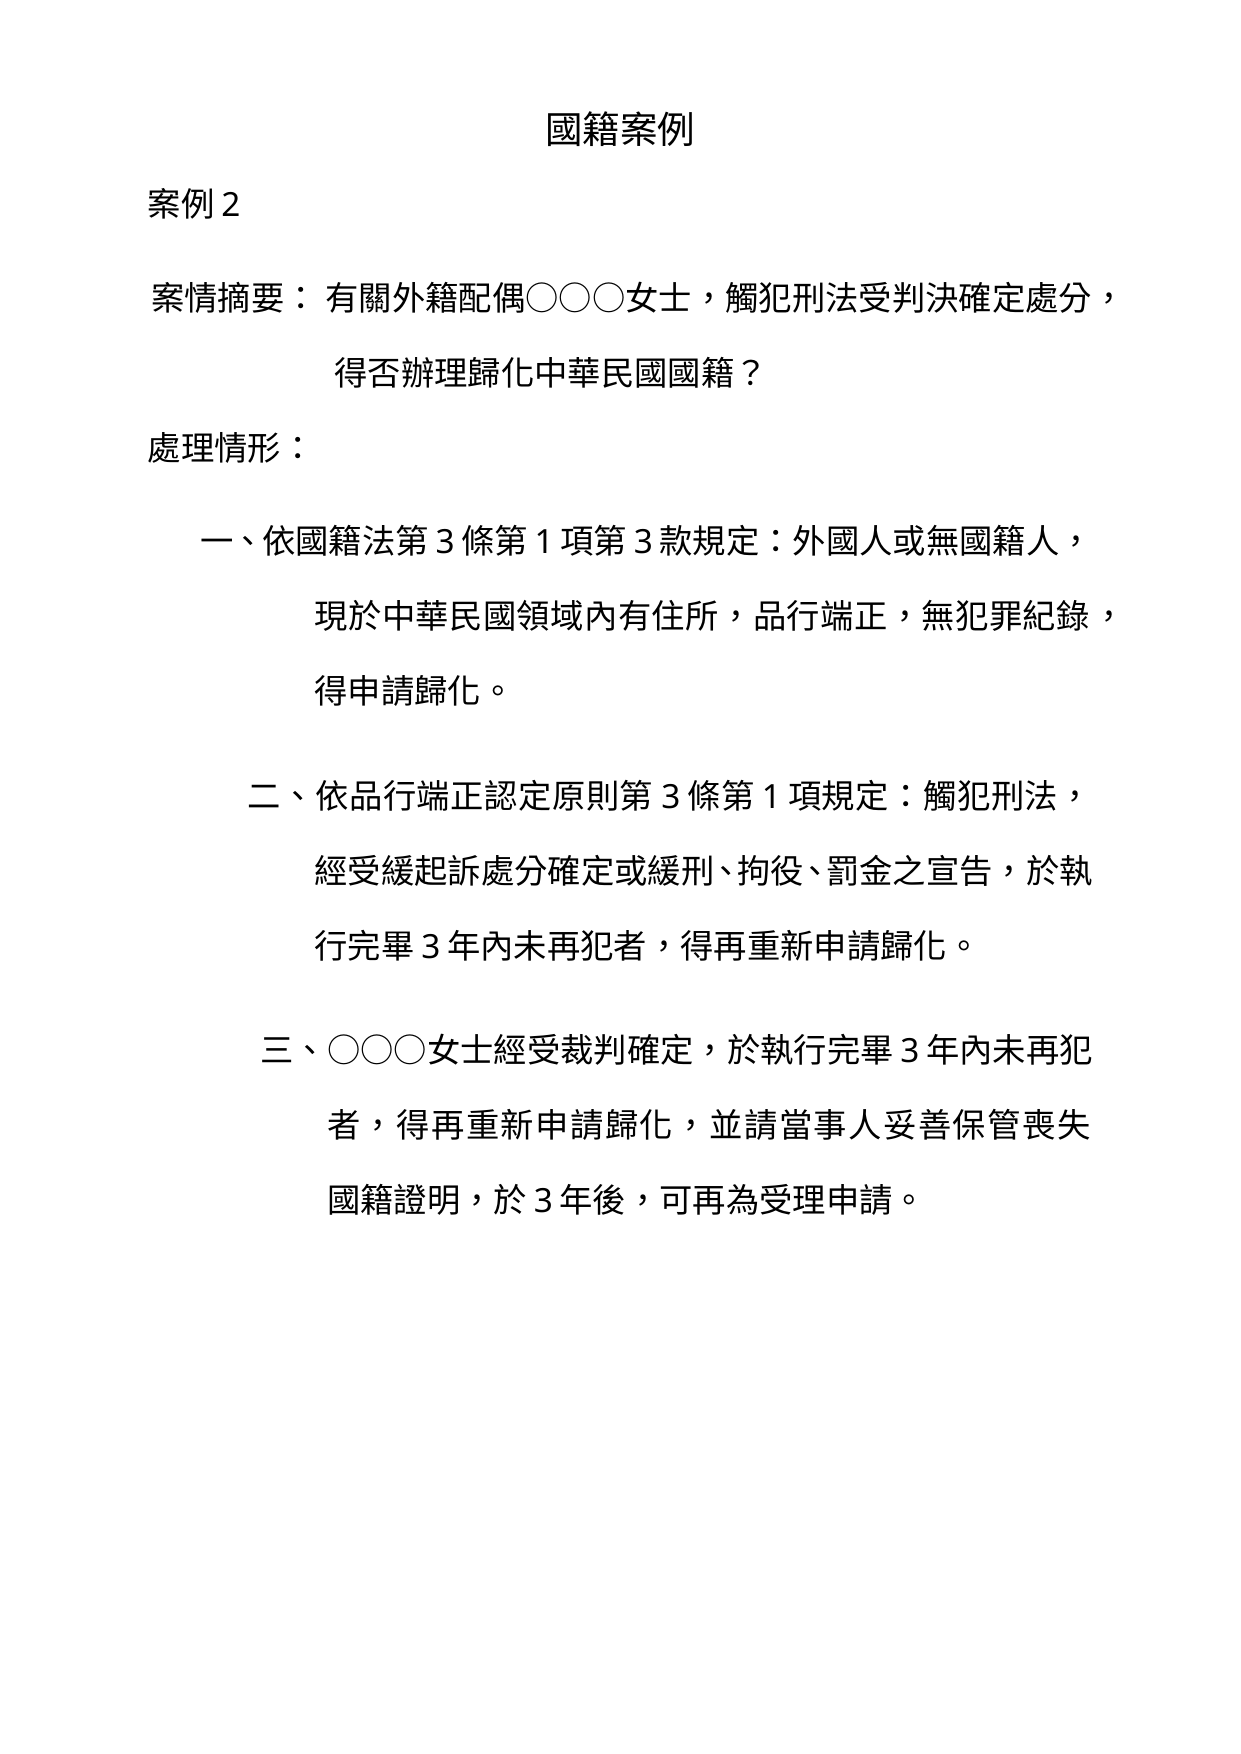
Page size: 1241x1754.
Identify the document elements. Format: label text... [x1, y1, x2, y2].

text 案情摘要： 有關外籍配偶○○○女士，觸犯刑法受判決確定處分，得否辦理歸化中華民國國籍？ [151, 258, 1092, 408]
text 三、○○○女士經受裁判確定，於執行完畢3年內未再犯者，得再重新申請歸化，並請當事人妥善保管喪失國籍證明，於3年後，可再為受理申請。 [260, 1010, 1092, 1235]
text 一、依國籍法第3條第1項第3款規定：外國人或無國籍人，現於中華民國領域內有住所，品行端正，無犯罪紀錄，得申請歸化。 [148, 502, 1092, 727]
text 案例2 [148, 164, 1092, 239]
text 國籍案例 [148, 89, 1092, 164]
text 處理情形： [148, 408, 1092, 483]
text 二、依品行端正認定原則第3條第1項規定：觸犯刑法，經受緩起訴處分確定或緩刑、拘役、罰金之宣告，於執行完畢3年內未再犯者，得再重新申請歸化。 [248, 756, 1092, 981]
